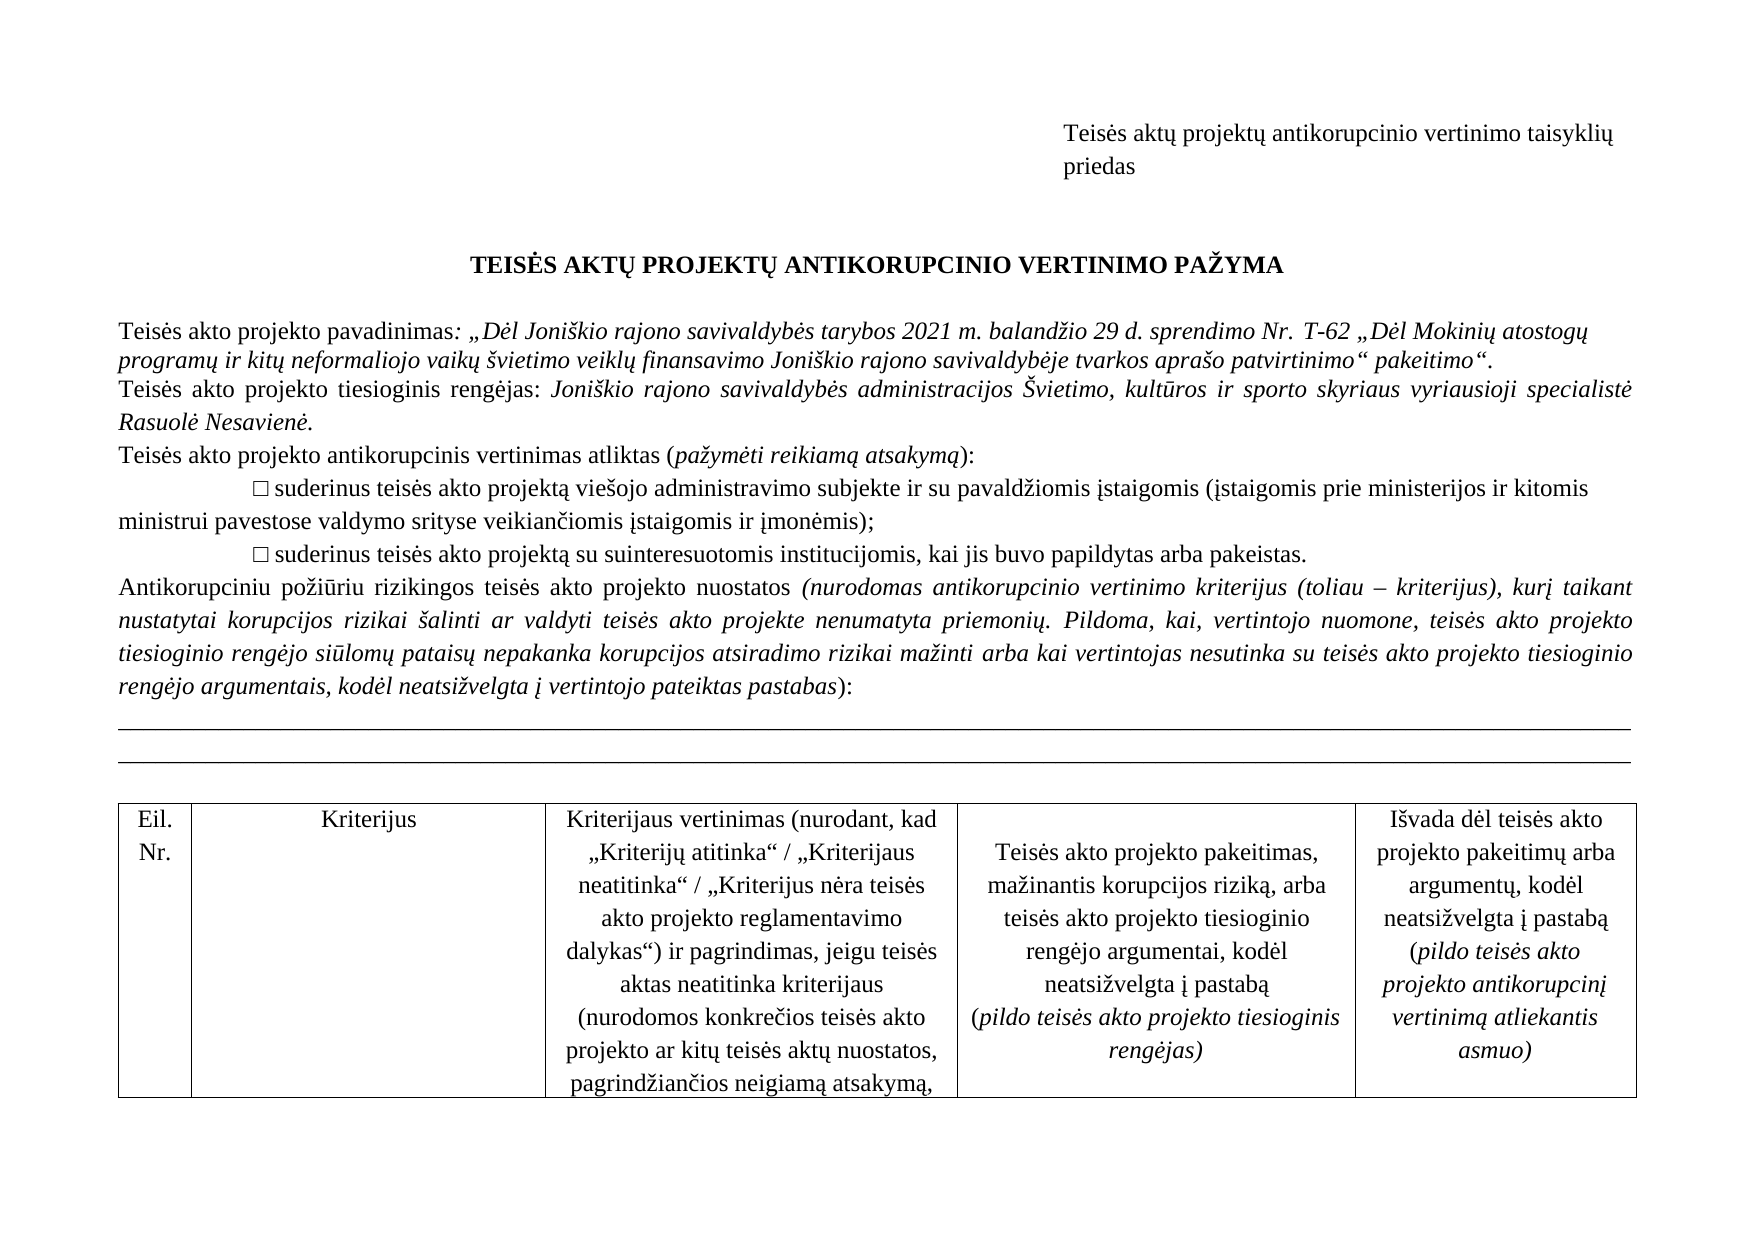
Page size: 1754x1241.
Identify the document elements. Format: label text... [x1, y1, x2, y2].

table_header Kriterijaus vertinimas (nurodant, kad „Kriterijų atitinka“ / „Kriterijaus neatitinka“ / „Kriterijus nėra teisės akto projekto reglamentavimo dalykas“) ir pagrindimas, jeigu teisės aktas neatitinka kriterijaus (nurodomos konkrečios teisės akto projekto ar kitų teisės aktų nuostatos, pagrindžiančios neigiamą atsakymą, [546, 804, 957, 1097]
text □ suderinus teisės akto projektą viešojo administravimo subjekte ir su pavaldžiomis įstaigomis (įstaigomis prie ministerijos ir kitomis ministrui pavestose valdymo srityse veikiančiomis įstaigomis ir įmonėmis); [118, 473, 1636, 534]
text _________________________________________________________________________________________________________________________ [118, 737, 1636, 766]
table_header Teisės akto projekto pakeitimas, mažinantis korupcijos riziką, arba teisės akto projekto tiesioginio rengėjo argumentai, kodėl neatsižvelgta į pastabą (pildo teisės akto projekto tiesioginis rengėjas) [958, 804, 1355, 1097]
table_header Eil. Nr. [119, 804, 191, 1097]
text □ suderinus teisės akto projektą su suinteresuotomis institucijomis, kai jis buvo papildytas arba pakeistas. [118, 539, 1636, 568]
table_header Kriterijus [192, 804, 545, 1097]
text priedas [1063, 151, 1636, 180]
text Teisės aktų projektų antikorupcinio vertinimo taisyklių [1063, 118, 1636, 147]
table_header Išvada dėl teisės akto projekto pakeitimų arba argumentų, kodėl neatsižvelgta į pastabą (pildo teisės akto projekto antikorupcinį vertinimą atliekantis asmuo) [1356, 804, 1636, 1097]
table_header [1637, 803, 1727, 1097]
text _________________________________________________________________________________________________________________________ [118, 704, 1636, 733]
text Antikorupciniu požiūriu rizikingos teisės akto projekto nuostatos (nurodomas antikorupcinio vertinimo kriterijus (toliau – kriterijus), kurį taikant nustatytai korupcijos rizikai šalinti ar valdyti teisės akto projekte nenumatyta priemonių. Pildoma, kai, vertintojo nuomone, teisės akto projekto tiesioginio rengėjo siūlomų pataisų nepakanka korupcijos atsiradimo rizikai mažinti arba kai vertintojas nesutinka su teisės akto projekto tiesioginio rengėjo argumentais, kodėl neatsižvelgta į vertintojo pateiktas pastabas): [118, 572, 1636, 700]
text Teisės akto projekto pavadinimas: „Dėl Joniškio rajono savivaldybės tarybos 2021 m. balandžio 29 d. sprendimo Nr. T-62 „Dėl Mokinių atostogų programų ir kitų neformaliojo vaikų švietimo veiklų finansavimo Joniškio rajono savivaldybėje tvarkos aprašo patvirtinimo“ pakeitimo“. [118, 316, 1636, 374]
text TEISĖS AKTŲ PROJEKTŲ ANTIKORUPCINIO VERTINIMO PAŽYMA [118, 250, 1636, 279]
text Teisės akto projekto tiesioginis rengėjas: Joniškio rajono savivaldybės administracijos Švietimo, kultūros ir sporto skyriaus vyriausioji specialistė Rasuolė Nesavienė. [118, 374, 1636, 436]
text Teisės akto projekto antikorupcinis vertinimas atliktas (pažymėti reikiamą atsakymą): [118, 440, 1636, 468]
